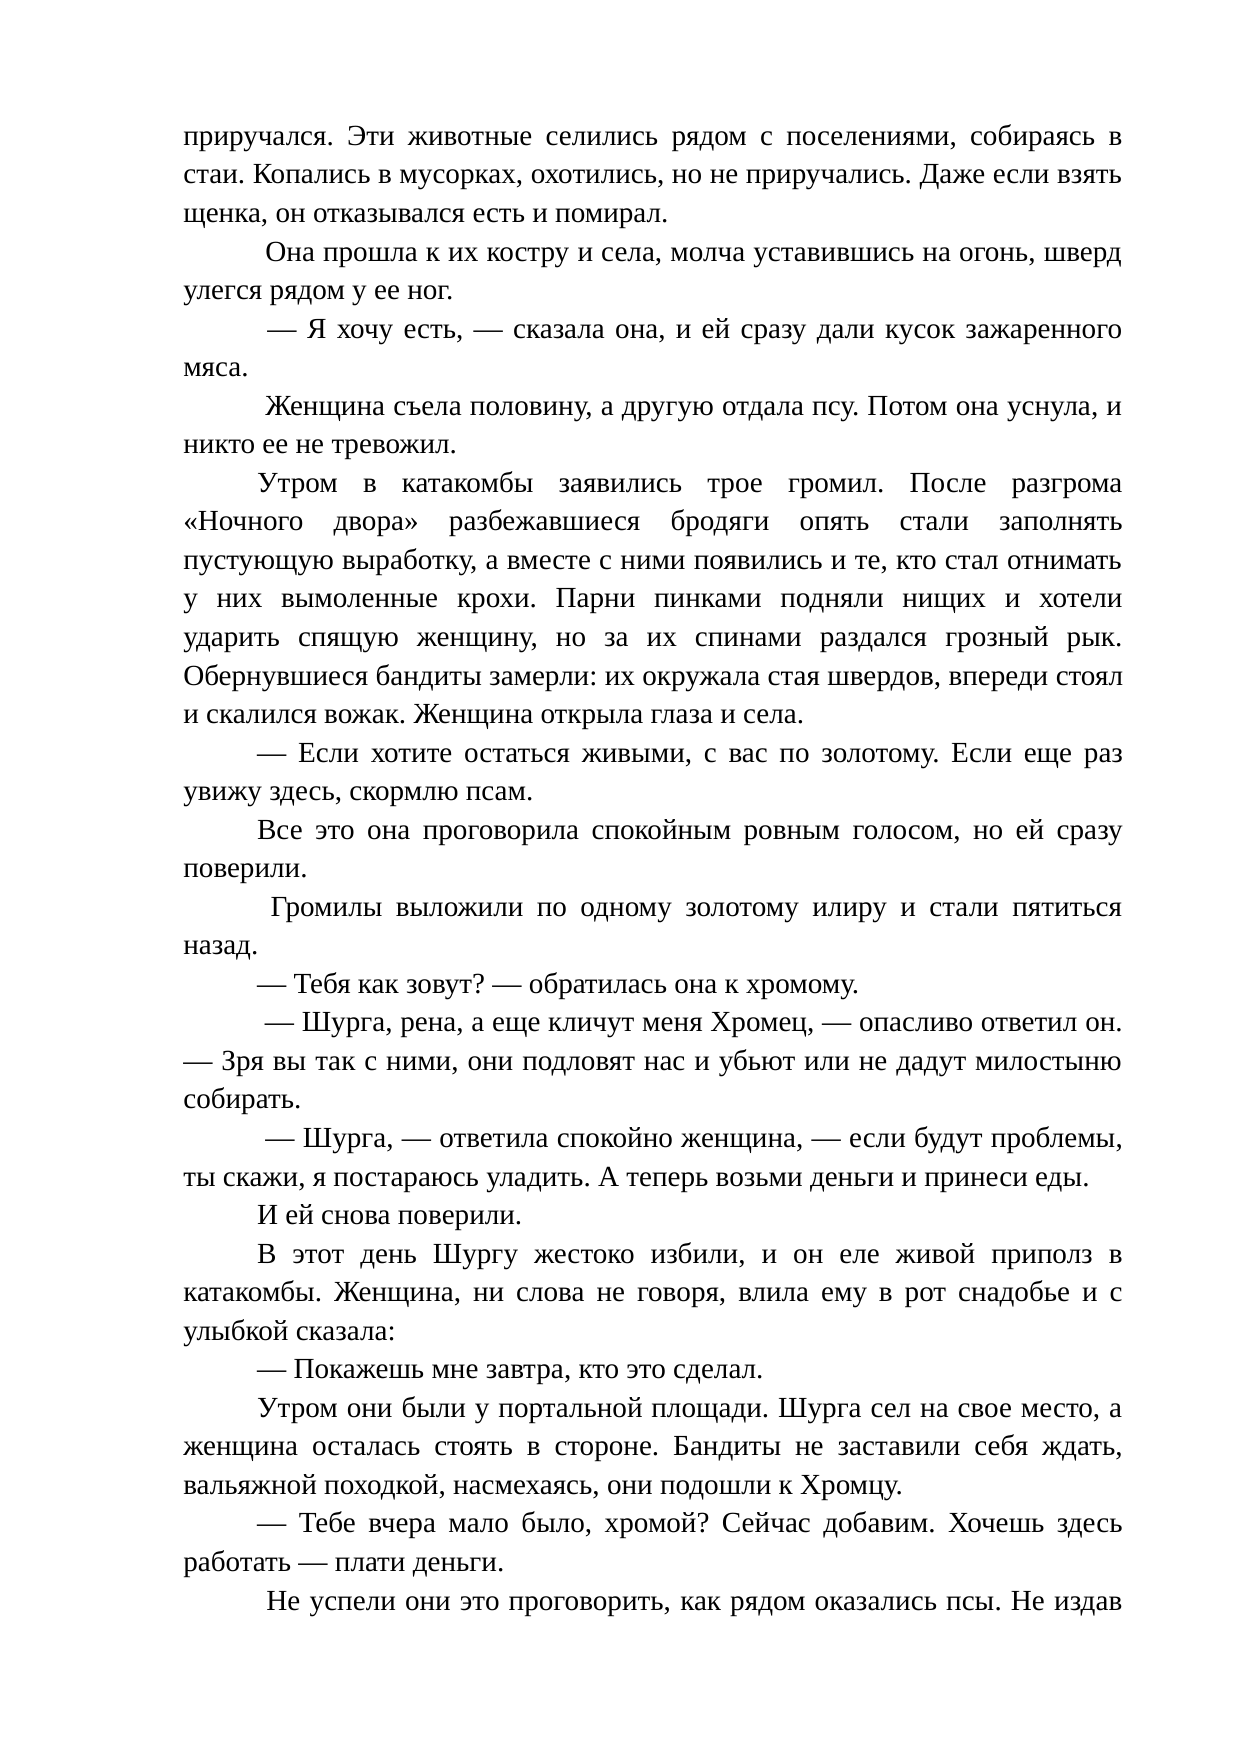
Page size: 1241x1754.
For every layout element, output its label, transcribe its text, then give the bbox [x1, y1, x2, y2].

text И ей снова поверили. [183, 1197, 1123, 1231]
text — Если хотите остаться живыми, с вас по золотому. Если еще раз увижу здесь, скормлю псам. [183, 735, 1123, 807]
text — Тебя как зовут? — обратилась она к хромому. [183, 966, 1123, 999]
text — Тебе вчера мало было, хромой? Сейчас добавим. Хочешь здесь работать — плати деньги. [183, 1506, 1123, 1578]
text Все это она проговорила спокойным ровным голосом, но ей сразу поверили. [183, 812, 1123, 884]
text — Шурга, — ответила спокойно женщина, — если будут проблемы, ты скажи, я постараюсь уладить. А теперь возьми деньги и принеси еды. [183, 1120, 1123, 1192]
text — Покажешь мне завтра, кто это сделал. [183, 1351, 1123, 1385]
text — Я хочу есть, — сказала она, и ей сразу дали кусок зажаренного мяса. [183, 311, 1123, 383]
text В этот день Шургу жестоко избили, и он еле живой приполз в катакомбы. Женщина, ни слова не говоря, влила ему в рот снадобье и с улыбкой сказала: [183, 1236, 1123, 1346]
text Она прошла к их костру и села, молча уставившись на огонь, шверд улегся рядом у ее ног. [183, 234, 1123, 306]
text — Шурга, рена, а еще кличут меня Хромец, — опасливо ответил он. — Зря вы так с ними, они подловят нас и убьют или не дадут милостыню собирать. [183, 1004, 1123, 1115]
text Громилы выложили по одному золотому илиру и стали пятиться назад. [183, 889, 1123, 961]
text приручался. Эти животные селились рядом с поселениями, собираясь в стаи. Копались в мусорках, охотились, но не приручались. Даже если взять щенка, он отказывался есть и помирал. [183, 118, 1123, 229]
text Не успели они это проговорить, как рядом оказались псы. Не издав [183, 1583, 1123, 1616]
text Утром в катакомбы заявились трое громил. После разгрома «Ночного двора» разбежавшиеся бродяги опять стали заполнять пустующую выработку, а вместе с ними появились и те, кто стал отнимать у них вымоленные крохи. Парни пинками подняли нищих и хотели ударить спящую женщину, но за их спинами раздался грозный рык. Обернувшиеся бандиты замерли: их окружала стая швердов, впереди стоял и скалился вожак. Женщина открыла глаза и села. [183, 465, 1123, 730]
text Женщина съела половину, а другую отдала псу. Потом она уснула, и никто ее не тревожил. [183, 388, 1123, 460]
text Утром они были у портальной площади. Шурга сел на свое место, а женщина осталась стоять в стороне. Бандиты не заставили себя ждать, вальяжной походкой, насмехаясь, они подошли к Хромцу. [183, 1390, 1123, 1501]
